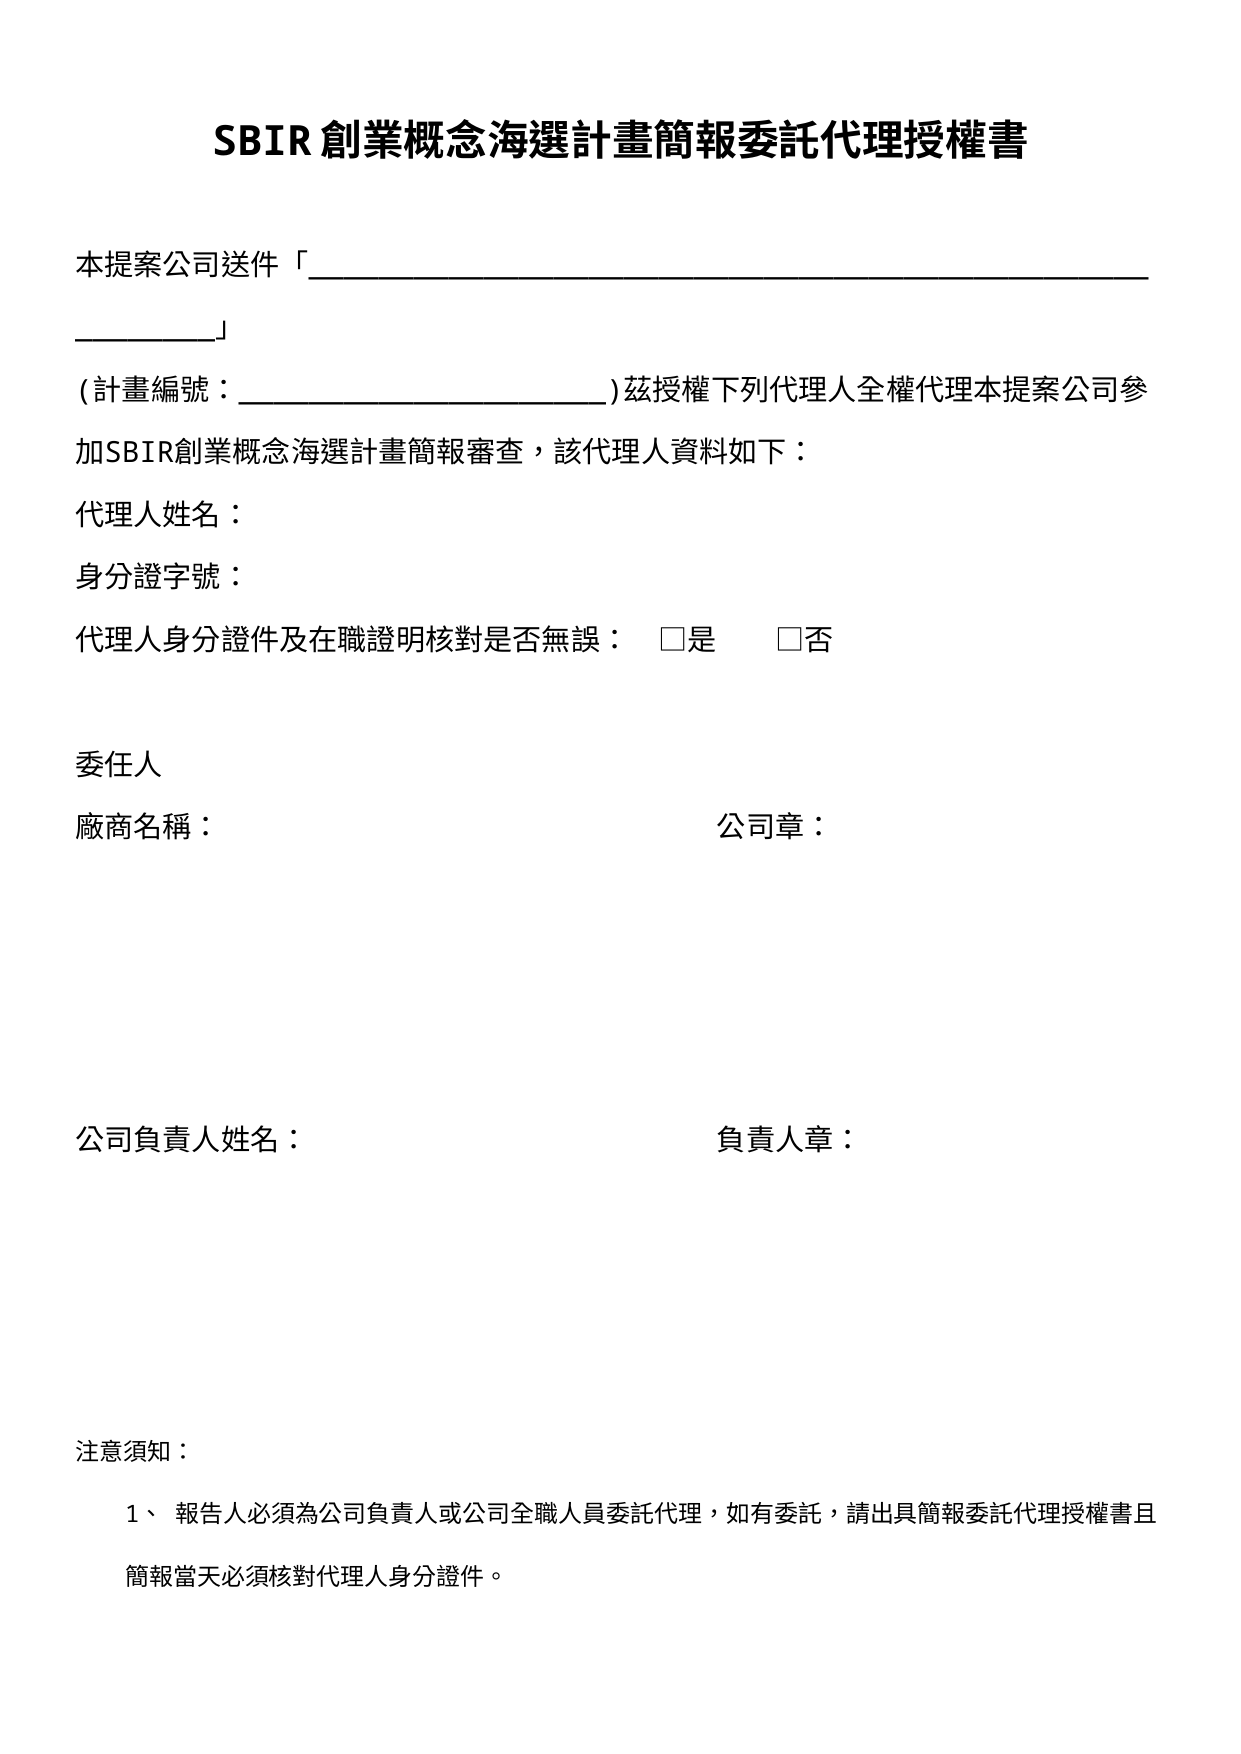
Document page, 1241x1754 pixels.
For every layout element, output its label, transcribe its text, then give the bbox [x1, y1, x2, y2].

text 委任人 [75, 721, 1165, 783]
text 注意須知： [75, 1408, 1165, 1471]
list 報告人必須為公司負責人或公司全職人員委託代理，如有委託，請出具簡報委託代理授權書且簡報當天必須核對代理人身分證件。 [125, 1471, 1165, 1596]
text 代理人姓名： [75, 471, 1165, 533]
text 代理人身分證件及在職證明核對是否無誤： □是 □否 [75, 596, 1165, 658]
text 本提案公司送件「________________________________________________________」 [75, 221, 1165, 346]
text 公司負責人姓名： 負責人章： [75, 1096, 1165, 1158]
text SBIR創業概念海選計畫簡報委託代理授權書 [75, 96, 1165, 158]
text (計畫編號：_____________________)茲授權下列代理人全權代理本提案公司參加SBIR創業概念海選計畫簡報審查，該代理人資料如下： [75, 346, 1165, 471]
text 廠商名稱： 公司章： [75, 783, 1165, 846]
text 身分證字號： [75, 533, 1165, 596]
